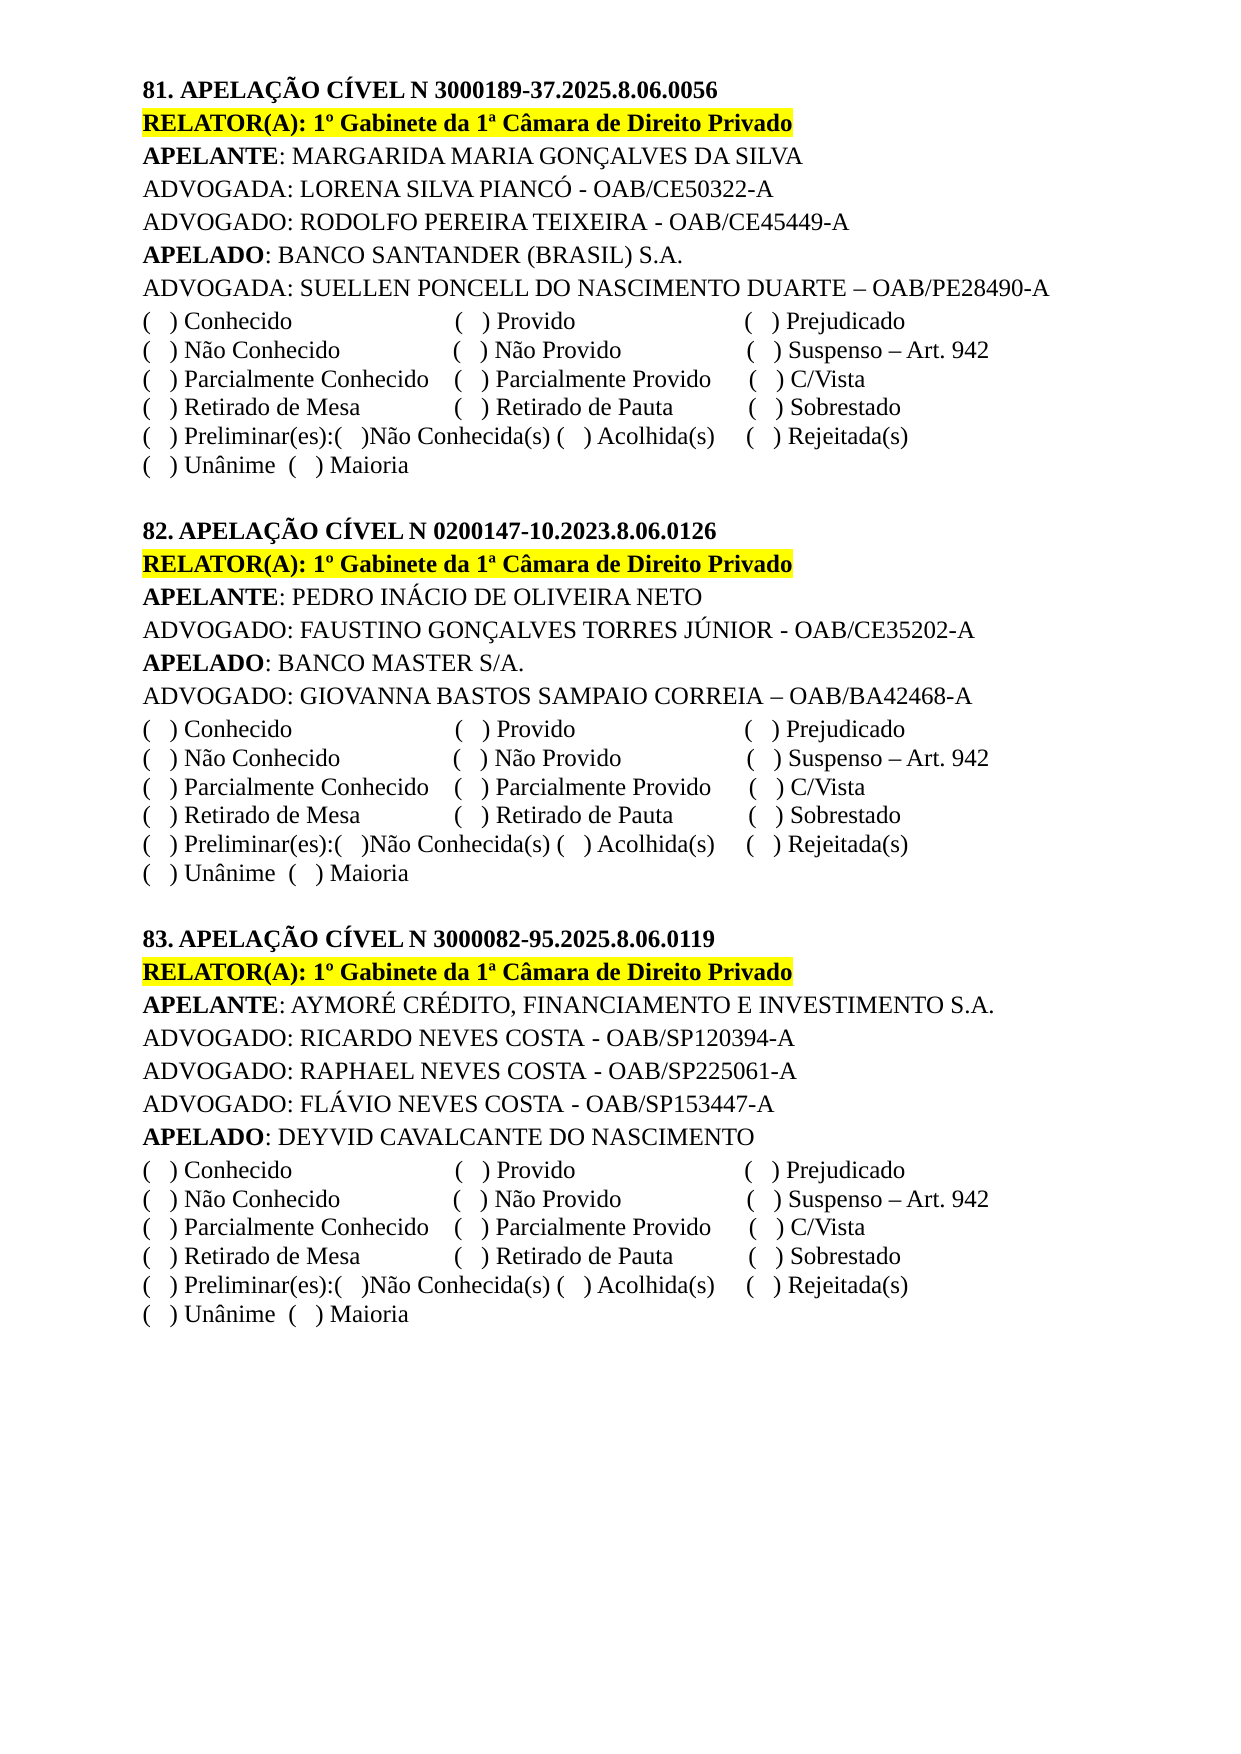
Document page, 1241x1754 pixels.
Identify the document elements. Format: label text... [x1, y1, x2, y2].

text ( ) Não Conhecido ( ) Não Provido ( ) Suspenso – Art. 942 [142, 335, 1158, 364]
text ( ) Unânime ( ) Maioria 82. APELAÇÃO CÍVEL N 0200147-10.2023.8.06.0126 RELATOR(A): 1º Gabinete da 1ª Câmara de Direito Privado APELANTE: PEDRO INÁCIO DE OLIVEIRA NETO ADVOGADO: FAUSTINO GONÇALVES TORRES JÚNIOR - OAB/CE35202-A APELADO: BANCO MASTER S/A. ADVOGADO: GIOVANNA BASTOS SAMPAIO CORREIA – OAB/BA42468-A [142, 450, 1141, 710]
text ( ) Unânime ( ) Maioria 83. APELAÇÃO CÍVEL N 3000082-95.2025.8.06.0119 RELATOR(A): 1º Gabinete da 1ª Câmara de Direito Privado APELANTE: AYMORÉ CRÉDITO, FINANCIAMENTO E INVESTIMENTO S.A. ADVOGADO: RICARDO NEVES COSTA - OAB/SP120394-A ADVOGADO: RAPHAEL NEVES COSTA - OAB/SP225061-A ADVOGADO: FLÁVIO NEVES COSTA - OAB/SP153447-A APELADO: DEYVID CAVALCANTE DO NASCIMENTO [142, 858, 1141, 1151]
text ( ) Retirado de Mesa ( ) Retirado de Pauta ( ) Sobrestado [142, 392, 1158, 421]
text ( ) Parcialmente Conhecido ( ) Parcialmente Provido ( ) C/Vista [142, 364, 1158, 392]
text ( ) Conhecido ( ) Provido ( ) Prejudicado [142, 1155, 1141, 1184]
text ( ) Preliminar(es):( )Não Conhecida(s) ( ) Acolhida(s) ( ) Rejeitada(s) [142, 829, 1158, 858]
text ( ) Não Conhecido ( ) Não Provido ( ) Suspenso – Art. 942 [142, 1184, 1158, 1212]
text ( ) Parcialmente Conhecido ( ) Parcialmente Provido ( ) C/Vista [142, 772, 1158, 800]
text ( ) Preliminar(es):( )Não Conhecida(s) ( ) Acolhida(s) ( ) Rejeitada(s) [142, 421, 1158, 450]
text ( ) Retirado de Mesa ( ) Retirado de Pauta ( ) Sobrestado [142, 800, 1158, 829]
text ( ) Parcialmente Conhecido ( ) Parcialmente Provido ( ) C/Vista [142, 1212, 1158, 1241]
text ( ) Conhecido ( ) Provido ( ) Prejudicado [142, 306, 1141, 335]
text ( ) Retirado de Mesa ( ) Retirado de Pauta ( ) Sobrestado [142, 1241, 1158, 1270]
text ( ) Preliminar(es):( )Não Conhecida(s) ( ) Acolhida(s) ( ) Rejeitada(s) [142, 1270, 1158, 1299]
text 81. APELAÇÃO CÍVEL N 3000189-37.2025.8.06.0056 RELATOR(A): 1º Gabinete da 1ª Câmara de Direito Privado APELANTE: MARGARIDA MARIA GONÇALVES DA SILVA ADVOGADA: LORENA SILVA PIANCÓ - OAB/CE50322-A ADVOGADO: RODOLFO PEREIRA TEIXEIRA - OAB/CE45449-A APELADO: BANCO SANTANDER (BRASIL) S.A. ADVOGADA: SUELLEN PONCELL DO NASCIMENTO DUARTE – OAB/PE28490-A [142, 75, 1141, 302]
text ( ) Não Conhecido ( ) Não Provido ( ) Suspenso – Art. 942 [142, 743, 1158, 772]
text ( ) Unânime ( ) Maioria [142, 1299, 1141, 1393]
text ( ) Conhecido ( ) Provido ( ) Prejudicado [142, 714, 1141, 743]
